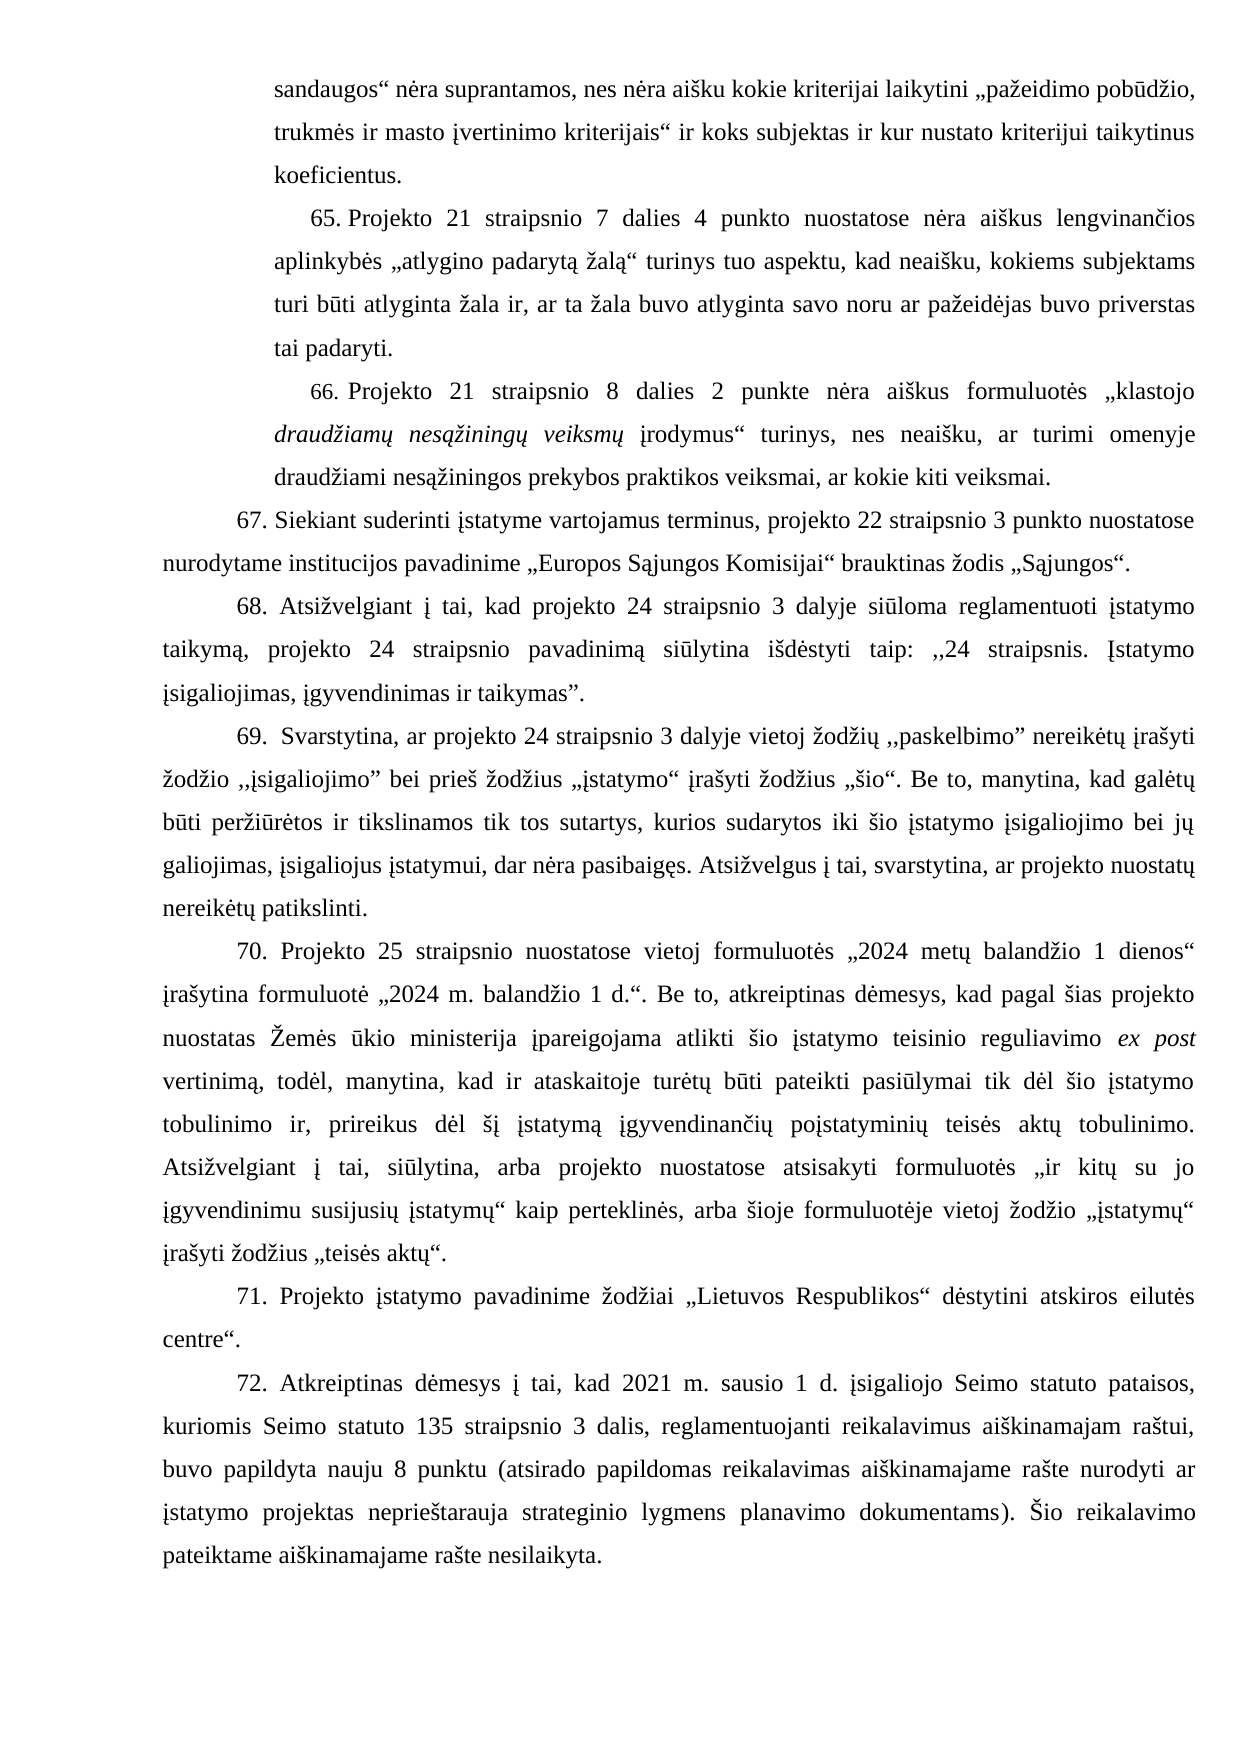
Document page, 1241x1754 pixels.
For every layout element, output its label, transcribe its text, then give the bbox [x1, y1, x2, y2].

text 67. Siekiant suderinti įstatyme vartojamus terminus, projekto 22 straipsnio 3 punkto nuostatose nurodytame institucijos pavadinime „Europos Sąjungos Komisijai“ brauktinas žodis „Sąjungos“. [162, 505, 1196, 577]
text 70. Projekto 25 straipsnio nuostatose vietoj formuluotės „2024 metų balandžio 1 dienos“ įrašytina formuluotė „2024 m. balandžio 1 d.“. Be to, atkreiptinas dėmesys, kad pagal šias projekto nuostatas Žemės ūkio ministerija įpareigojama atlikti šio įstatymo teisinio reguliavimo ex post vertinimą, todėl, manytina, kad ir ataskaitoje turėtų būti pateikti pasiūlymai tik dėl šio įstatymo tobulinimo ir, prireikus dėl šį įstatymą įgyvendinančių poįstatyminių teisės aktų tobulinimo. Atsižvelgiant į tai, siūlytina, arba projekto nuostatose atsisakyti formuluotės „ir kitų su jo įgyvendinimu susijusių įstatymų“ kaip perteklinės, arba šioje formuluotėje vietoj žodžio „įstatymų“ įrašyti žodžius „teisės aktų“. [162, 936, 1196, 1267]
list 72. Atkreiptinas dėmesys į tai, kad 2021 m. sausio 1 d. įsigaliojo Seimo statuto pataisos, kuriomis Seimo statuto 135 straipsnio 3 dalis, reglamentuojanti reikalavimus aiškinamajam raštui, buvo papildyta nauju 8 punktu (atsirado papildomas reikalavimas aiškinamajame rašte nurodyti ar įstatymo projektas neprieštarauja strateginio lygmens planavimo dokumentams). Šio reikalavimo pateiktame aiškinamajame rašte nesilaikyta. [162, 1368, 1196, 1569]
text 68. Atsižvelgiant į tai, kad projekto 24 straipsnio 3 dalyje siūloma reglamentuoti įstatymo taikymą, projekto 24 straipsnio pavadinimą siūlytina išdėstyti taip: ,,24 straipsnis. Įstatymo įsigaliojimas, įgyvendinimas ir taikymas”. [162, 591, 1196, 706]
list sandaugos“ nėra suprantamos, nes nėra aišku kokie kriterijai laikytini „pažeidimo pobūdžio, trukmės ir masto įvertinimo kriterijais“ ir koks subjektas ir kur nustato kriterijui taikytinus koeficientus. [236, 74, 1196, 189]
list Projekto 21 straipsnio 8 dalies 2 punkte nėra aiškus formuluotės „klastojo draudžiamų nesąžiningų veiksmų įrodymus“ turinys, nes neaišku, ar turimi omenyje draudžiami nesąžiningos prekybos praktikos veiksmai, ar kokie kiti veiksmai. [236, 376, 1196, 491]
list Projekto 21 straipsnio 7 dalies 4 punkto nuostatose nėra aiškus lengvinančios aplinkybės „atlygino padarytą žalą“ turinys tuo aspektu, kad neaišku, kokiems subjektams turi būti atlyginta žala ir, ar ta žala buvo atlyginta savo noru ar pažeidėjas buvo priverstas tai padaryti. [236, 203, 1196, 361]
text 69. Svarstytina, ar projekto 24 straipsnio 3 dalyje vietoj žodžių ,,paskelbimo” nereikėtų įrašyti žodžio ,,įsigaliojimo” bei prieš žodžius „įstatymo“ įrašyti žodžius „šio“. Be to, manytina, kad galėtų būti peržiūrėtos ir tikslinamos tik tos sutartys, kurios sudarytos iki šio įstatymo įsigaliojimo bei jų galiojimas, įsigaliojus įstatymui, dar nėra pasibaigęs. Atsižvelgus į tai, svarstytina, ar projekto nuostatų nereikėtų patikslinti. [162, 721, 1196, 922]
text 71. Projekto įstatymo pavadinime žodžiai „Lietuvos Respublikos“ dėstytini atskiros eilutės centre“. [162, 1281, 1196, 1353]
